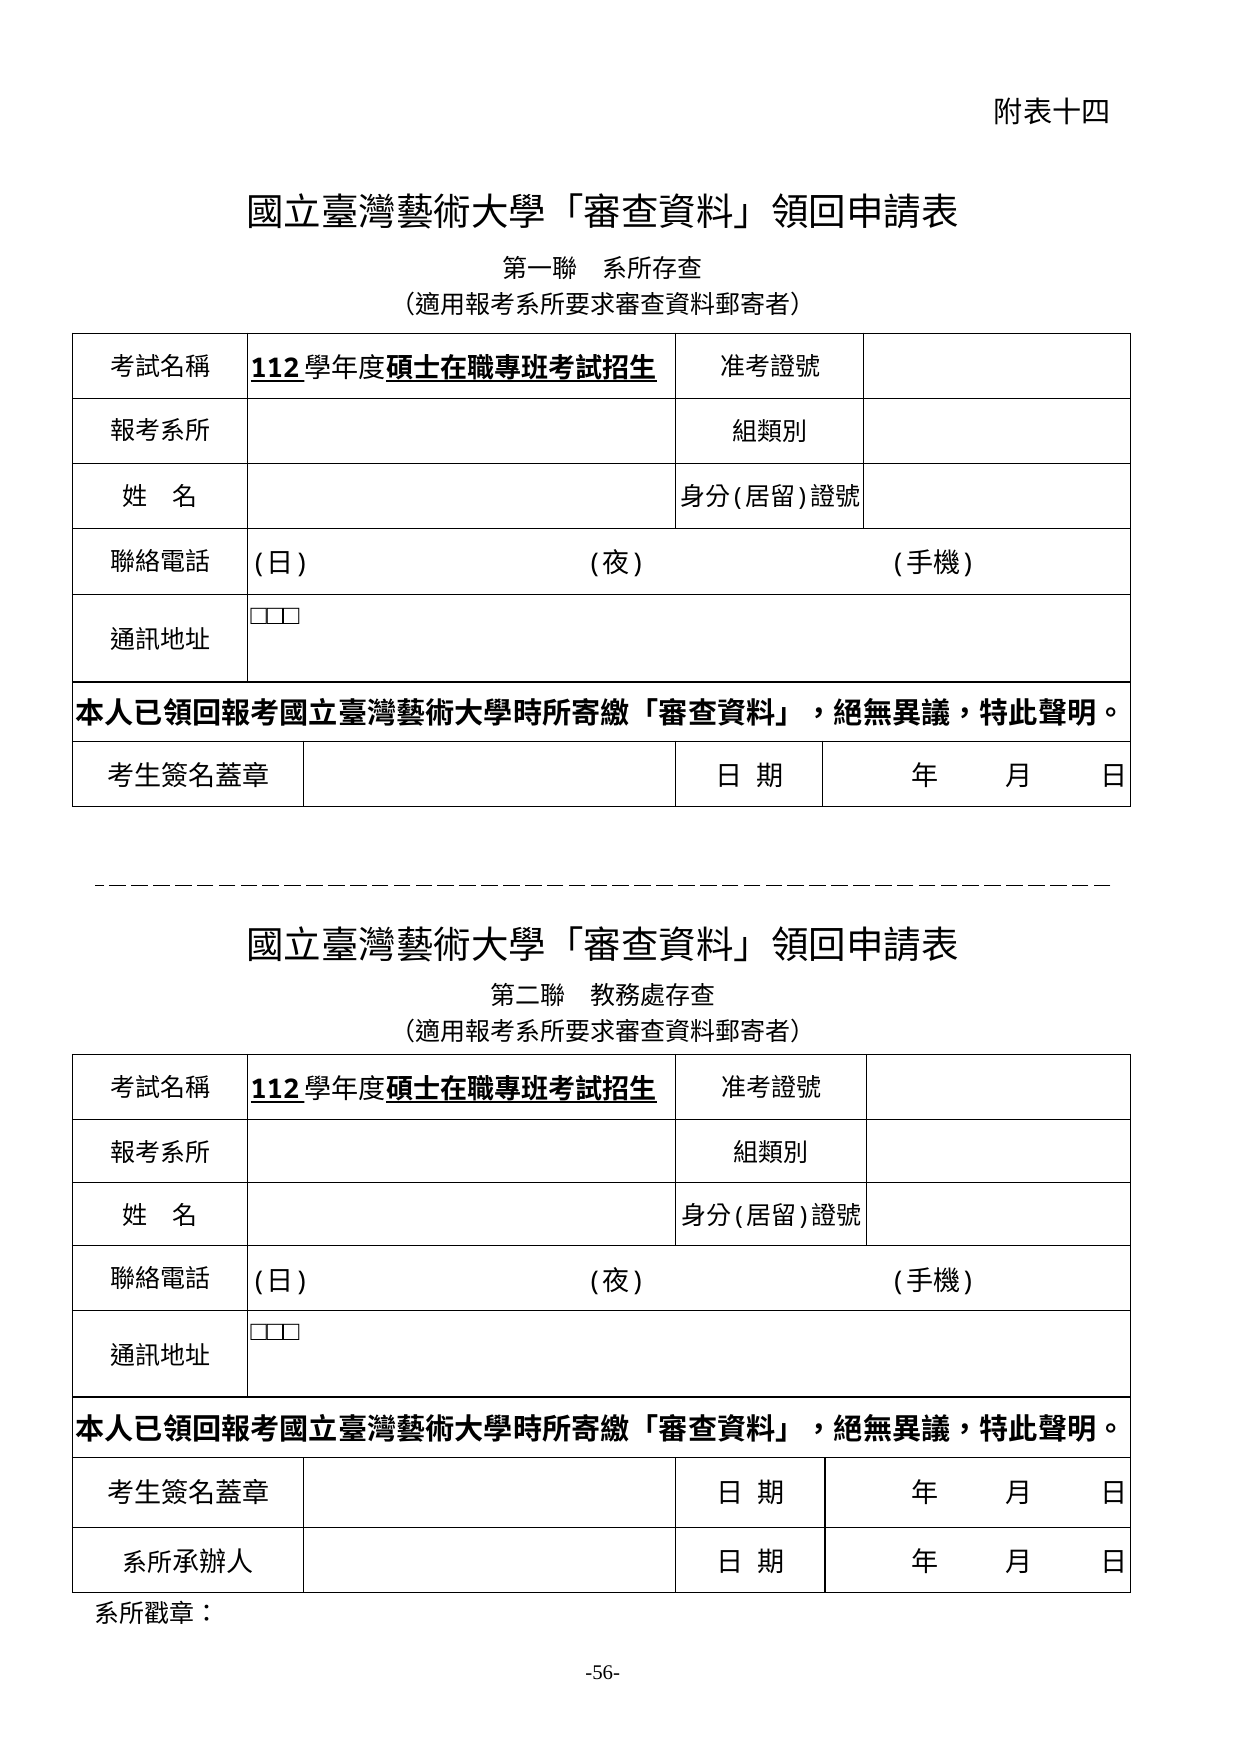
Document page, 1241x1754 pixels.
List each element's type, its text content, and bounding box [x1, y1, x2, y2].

table_cell 日 期 [676, 1458, 824, 1527]
table_cell [248, 399, 675, 463]
table_cell [304, 1528, 675, 1592]
text 系所戳章： [94, 1593, 1110, 1629]
table_header 准考證號 [676, 1055, 866, 1119]
table_cell 考生簽名蓋章 [73, 1458, 303, 1527]
table_cell 年 月 日 [826, 1528, 1130, 1592]
text 第一聯 系所存查 （適用報考系所要求審查資料郵寄者） [94, 248, 1110, 321]
table_header 考試名稱 [73, 334, 247, 398]
table_cell 報考系所 [73, 399, 247, 463]
table_cell [864, 399, 1130, 463]
table_header 112學年度碩士在職專班考試招生 [248, 334, 675, 398]
table_header [867, 1055, 1130, 1119]
table_header 准考證號 [676, 334, 863, 398]
text 國立臺灣藝術大學「審查資料」領回申請表 [94, 915, 1110, 969]
table_cell 姓 名 [73, 1183, 247, 1245]
table_cell [248, 1120, 675, 1182]
table_cell 身分(居留)證號 [676, 464, 863, 528]
table_cell 報考系所 [73, 1120, 247, 1182]
table_cell (日) (夜) (手機) [248, 529, 1130, 594]
table_cell 系所承辦人 [73, 1528, 303, 1592]
text 第二聯 教務處存查 （適用報考系所要求審查資料郵寄者） [94, 975, 1110, 1048]
table_cell □□□ [248, 595, 1130, 681]
table_cell [867, 1183, 1130, 1245]
table_cell 本人已領回報考國立臺灣藝術大學時所寄繳「審查資料」，絕無異議，特此聲明。 [73, 1398, 1130, 1457]
table_cell 組類別 [676, 1120, 866, 1182]
table_cell 考生簽名蓋章 [73, 742, 303, 806]
table_cell [304, 742, 675, 806]
table_cell 通訊地址 [73, 1311, 247, 1396]
table_cell 聯絡電話 [73, 529, 247, 594]
table_cell [248, 1183, 675, 1245]
text 附表十四 [94, 89, 1110, 131]
table_header 112學年度碩士在職專班考試招生 [248, 1055, 675, 1119]
table_cell [304, 1458, 675, 1527]
table_cell 通訊地址 [73, 595, 247, 681]
table_cell [864, 464, 1130, 528]
table_cell 日 期 [676, 1528, 824, 1592]
table_cell 聯絡電話 [73, 1246, 247, 1310]
table_cell [248, 464, 675, 528]
table_cell 日 期 [676, 742, 822, 806]
table_cell 年 月 日 [826, 1458, 1130, 1527]
table_header 考試名稱 [73, 1055, 247, 1119]
table_cell 本人已領回報考國立臺灣藝術大學時所寄繳「審查資料」，絕無異議，特此聲明。 [73, 683, 1130, 741]
table_cell 組類別 [676, 399, 863, 463]
table_cell [867, 1120, 1130, 1182]
table_cell (日) (夜) (手機) [248, 1246, 1130, 1310]
table_cell 身分(居留)證號 [676, 1183, 866, 1245]
table_header [864, 334, 1130, 398]
text 國立臺灣藝術大學「審查資料」領回申請表 [94, 182, 1110, 236]
table_cell 年 月 日 [823, 742, 1130, 806]
table_cell 姓 名 [73, 464, 247, 528]
table_cell □□□ [248, 1311, 1130, 1396]
